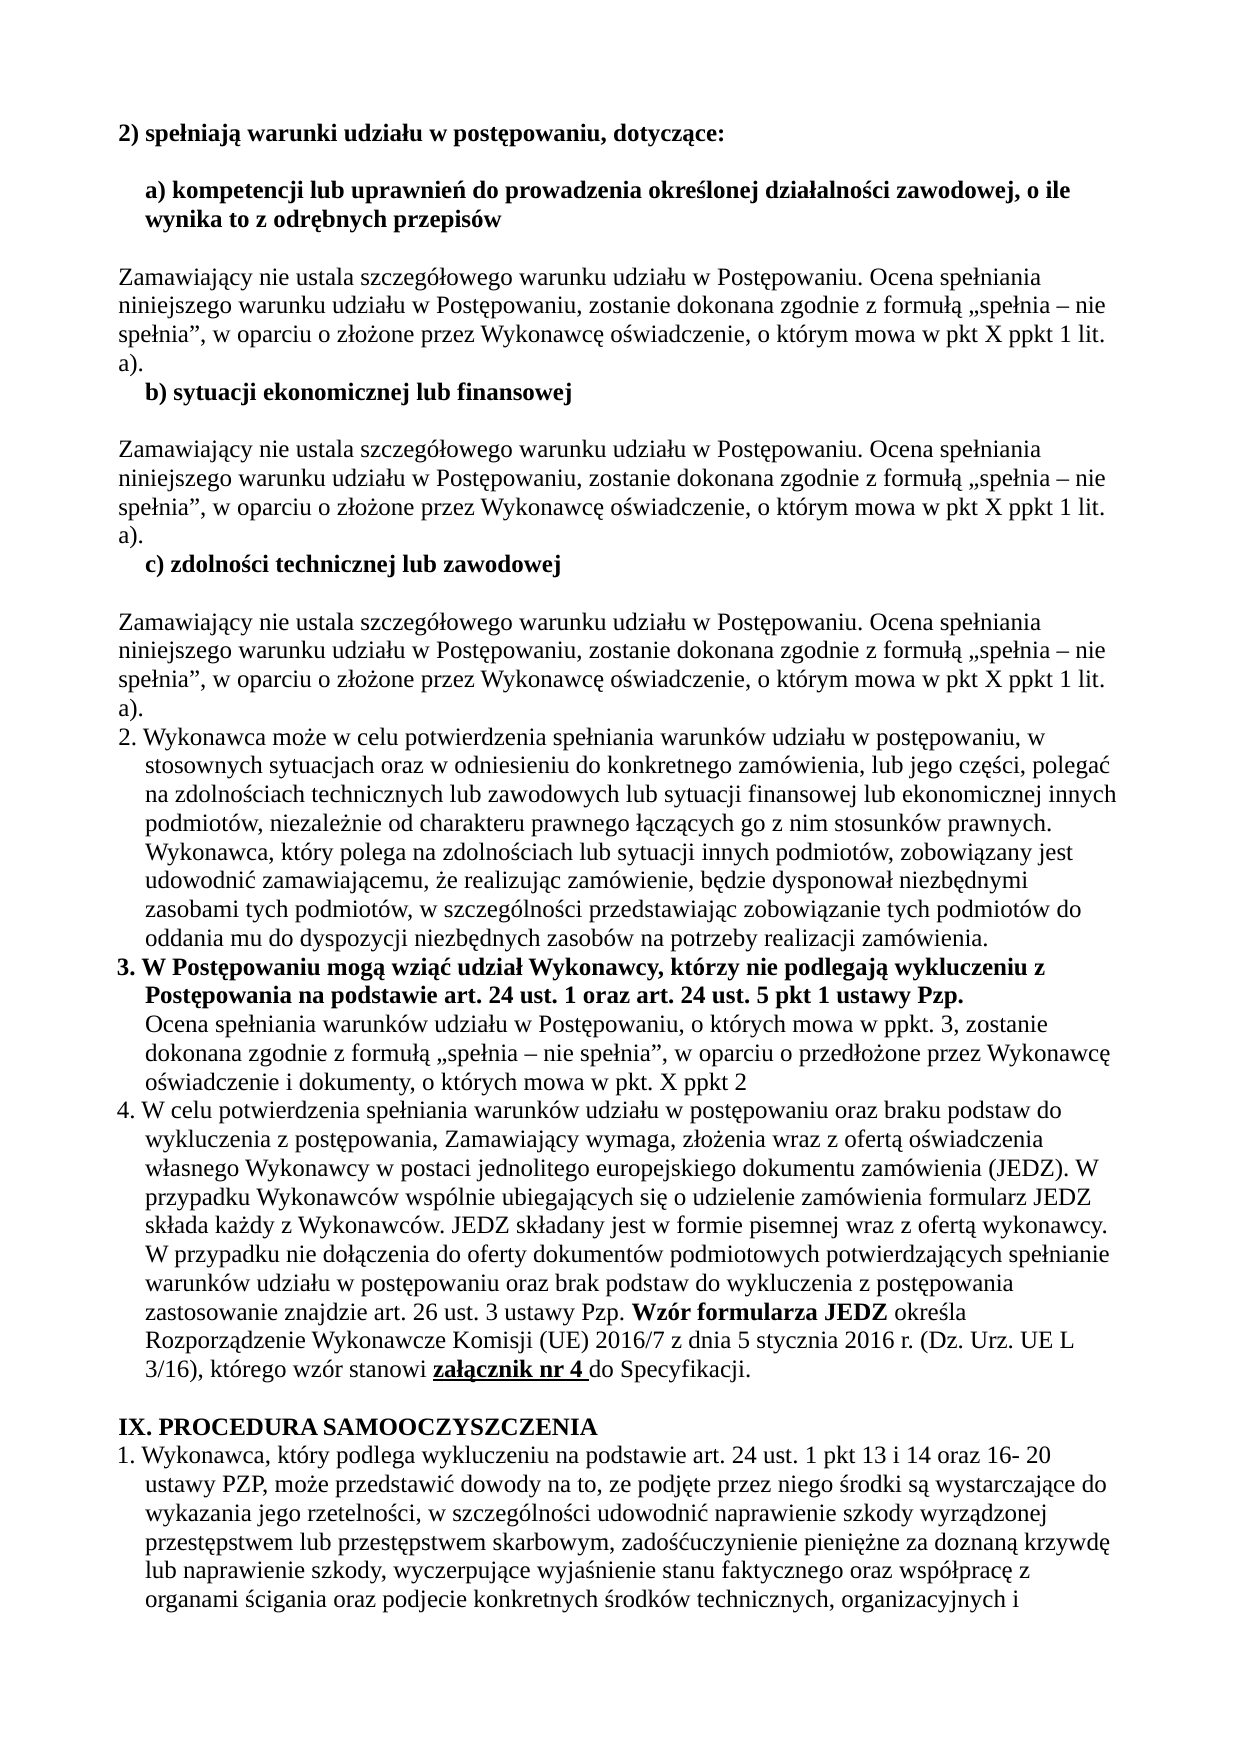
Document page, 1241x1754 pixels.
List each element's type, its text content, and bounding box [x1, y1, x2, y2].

text c) zdolności technicznej lub zawodowej [145, 549, 1122, 578]
text 2. Wykonawca może w celu potwierdzenia spełniania warunków udziału w postępowaniu, w stosownych sytuacjach oraz w odniesieniu do konkretnego zamówienia, lub jego części, polegać na zdolnościach technicznych lub zawodowych lub sytuacji finansowej lub ekonomicznej innych podmiotów, niezależnie od charakteru prawnego łączących go z nim stosunków prawnych. Wykonawca, który polega na zdolnościach lub sytuacji innych podmiotów, zobowiązany jest udowodnić zamawiającemu, że realizując zamówienie, będzie dysponował niezbędnymi zasobami tych podmiotów, w szczególności przedstawiając zobowiązanie tych podmiotów do oddania mu do dyspozycji niezbędnych zasobów na potrzeby realizacji zamówienia. [118, 722, 1122, 952]
text 1. Wykonawca, który podlega wykluczeniu na podstawie art. 24 ust. 1 pkt 13 i 14 oraz 16- 20 ustawy PZP, może przedstawić dowody na to, ze podjęte przez niego środki są wystarczające do wykazania jego rzetelności, w szczególności udowodnić naprawienie szkody wyrządzonej przestępstwem lub przestępstwem skarbowym, zadośćuczynienie pieniężne za doznaną krzywdę lub naprawienie szkody, wyczerpujące wyjaśnienie stanu faktycznego oraz współpracę z organami ścigania oraz podjecie konkretnych środków technicznych, organizacyjnych i [117, 1441, 1122, 1613]
text b) sytuacji ekonomicznej lub finansowej [145, 377, 1122, 406]
text a) kompetencji lub uprawnień do prowadzenia określonej działalności zawodowej, o ile wynika to z odrębnych przepisów [145, 176, 1122, 233]
text Zamawiający nie ustala szczegółowego warunku udziału w Postępowaniu. Ocena spełniania niniejszego warunku udziału w Postępowaniu, zostanie dokonana zgodnie z formułą „spełnia – nie spełnia”, w oparciu o złożone przez Wykonawcę oświadczenie, o którym mowa w pkt X ppkt 1 lit. a). [118, 262, 1122, 377]
text Ocena spełniania warunków udziału w Postępowaniu, o których mowa w ppkt. 3, zostanie dokonana zgodnie z formułą „spełnia – nie spełnia”, w oparciu o przedłożone przez Wykonawcę oświadczenie i dokumenty, o których mowa w pkt. X ppkt 2 [145, 1009, 1122, 1096]
text 4. W celu potwierdzenia spełniania warunków udziału w postępowaniu oraz braku podstaw do wykluczenia z postępowania, Zamawiający wymaga, złożenia wraz z ofertą oświadczenia własnego Wykonawcy w postaci jednolitego europejskiego dokumentu zamówienia (JEDZ). W przypadku Wykonawców wspólnie ubiegających się o udzielenie zamówienia formularz JEDZ składa każdy z Wykonawców. JEDZ składany jest w formie pisemnej wraz z ofertą wykonawcy. W przypadku nie dołączenia do oferty dokumentów podmiotowych potwierdzających spełnianie warunków udziału w postępowaniu oraz brak podstaw do wykluczenia z postępowania zastosowanie znajdzie art. 26 ust. 3 ustawy Pzp. Wzór formularza JEDZ określa Rozporządzenie Wykonawcze Komisji (UE) 2016/7 z dnia 5 stycznia 2016 r. (Dz. Urz. UE L 3/16), którego wzór stanowi załącznik nr 4 do Specyfikacji. [117, 1096, 1122, 1383]
text IX. PROCEDURA SAMOOCZYSZCZENIA [118, 1412, 1122, 1441]
text 3. W Postępowaniu mogą wziąć udział Wykonawcy, którzy nie podlegają wykluczeniu z Postępowania na podstawie art. 24 ust. 1 oraz art. 24 ust. 5 pkt 1 ustawy Pzp. [117, 952, 1122, 1009]
text 2) spełniają warunki udziału w postępowaniu, dotyczące: [118, 118, 1122, 147]
text Zamawiający nie ustala szczegółowego warunku udziału w Postępowaniu. Ocena spełniania niniejszego warunku udziału w Postępowaniu, zostanie dokonana zgodnie z formułą „spełnia – nie spełnia”, w oparciu o złożone przez Wykonawcę oświadczenie, o którym mowa w pkt X ppkt 1 lit. a). [118, 434, 1122, 549]
text Zamawiający nie ustala szczegółowego warunku udziału w Postępowaniu. Ocena spełniania niniejszego warunku udziału w Postępowaniu, zostanie dokonana zgodnie z formułą „spełnia – nie spełnia”, w oparciu o złożone przez Wykonawcę oświadczenie, o którym mowa w pkt X ppkt 1 lit. a). [118, 607, 1122, 722]
